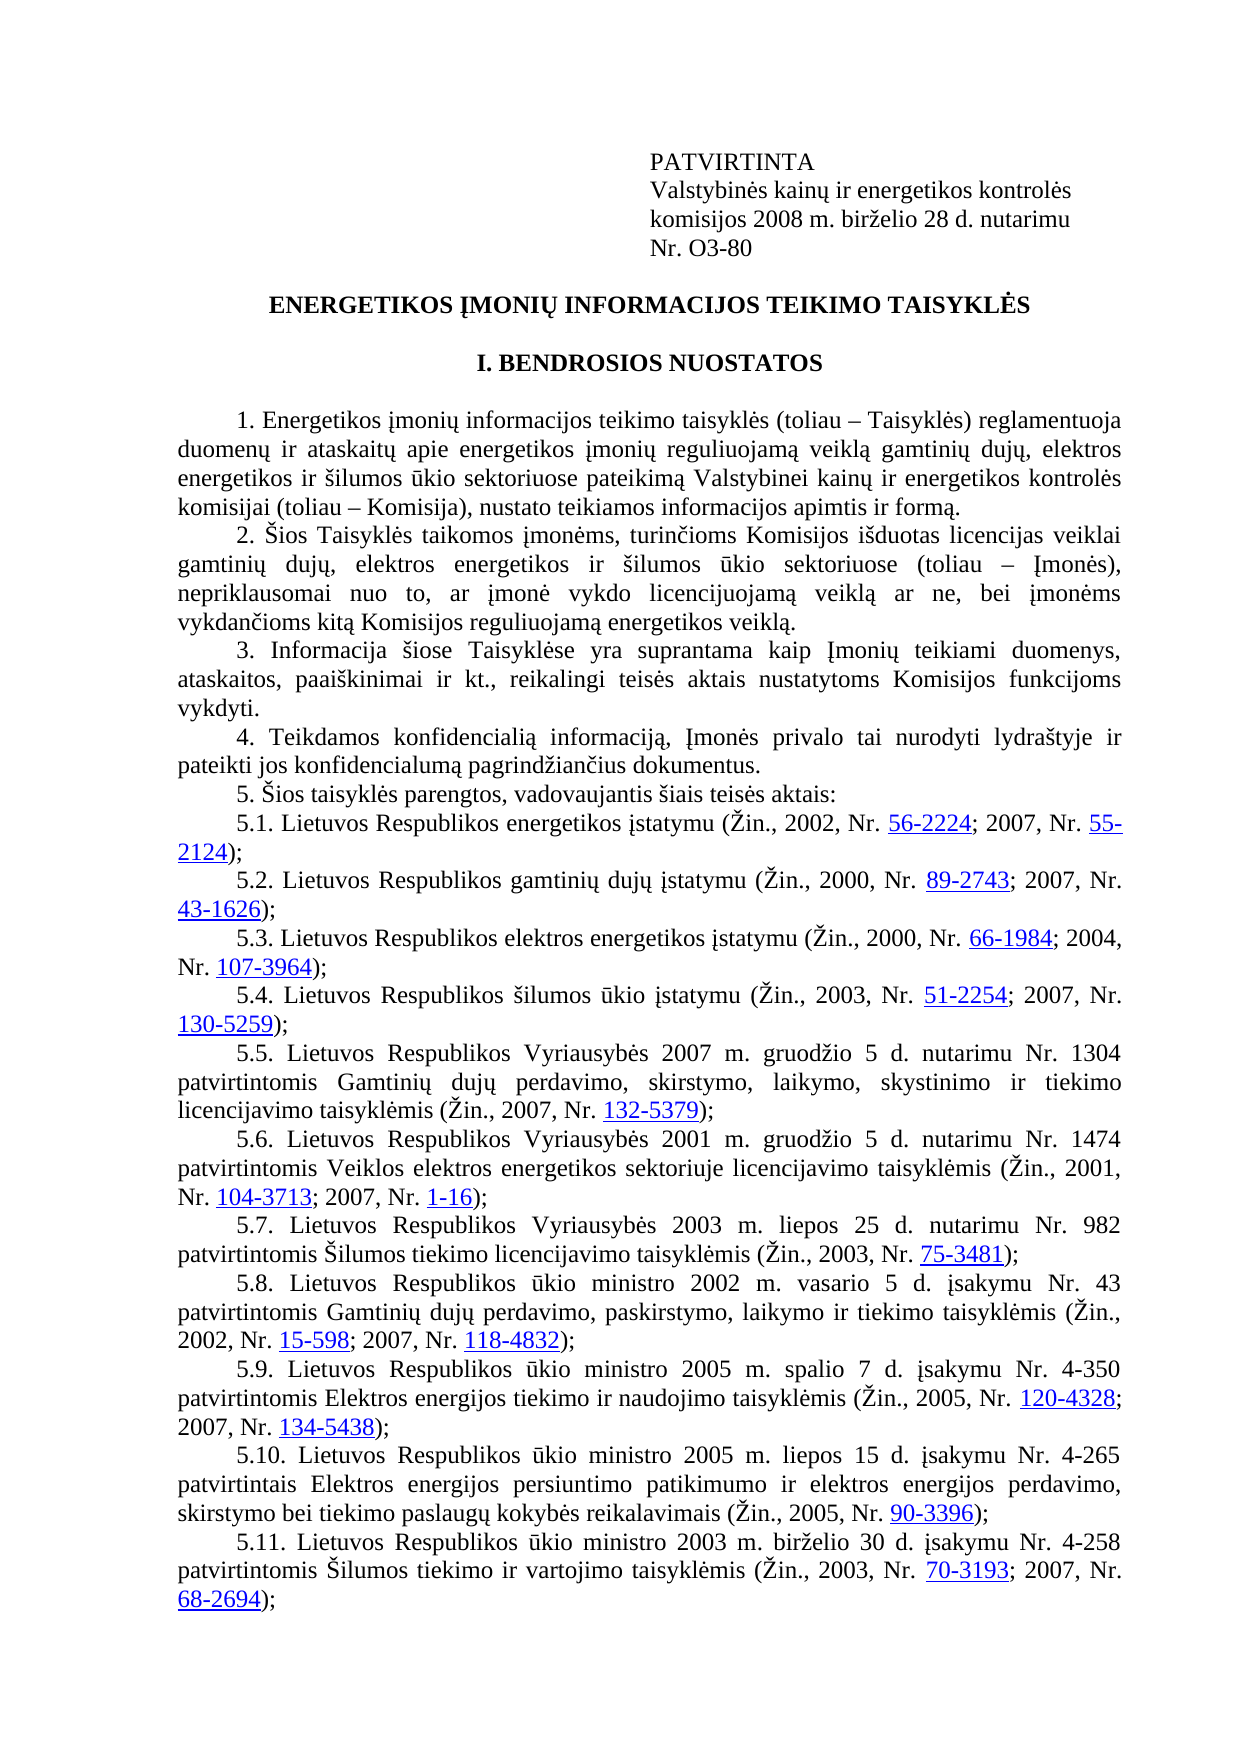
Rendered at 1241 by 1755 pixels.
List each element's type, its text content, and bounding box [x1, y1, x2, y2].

text Nr. O3-80 [649, 233, 1122, 262]
text 5.11. Lietuvos Respublikos ūkio ministro 2003 m. birželio 30 d. įsakymu Nr. 4-258 patvirtintomis Šilumos tiekimo ir vartojimo taisyklėmis (Žin., 2003, Nr. 70-3193; 2007, Nr. 68-2694); [177, 1527, 1122, 1613]
text Valstybinės kainų ir energetikos kontrolės komisijos 2008 m. birželio 28 d. nutarimu [649, 176, 1122, 233]
text 5. Šios taisyklės parengtos, vadovaujantis šiais teisės aktais: [177, 779, 1122, 808]
text 5.8. Lietuvos Respublikos ūkio ministro 2002 m. vasario 5 d. įsakymu Nr. 43 patvirtintomis Gamtinių dujų perdavimo, paskirstymo, laikymo ir tiekimo taisyklėmis (Žin., 2002, Nr. 15-598; 2007, Nr. 118-4832); [177, 1268, 1122, 1354]
text 5.7. Lietuvos Respublikos Vyriausybės 2003 m. liepos 25 d. nutarimu Nr. 982 patvirtintomis Šilumos tiekimo licencijavimo taisyklėmis (Žin., 2003, Nr. 75-3481); [177, 1211, 1122, 1268]
text 5.2. Lietuvos Respublikos gamtinių dujų įstatymu (Žin., 2000, Nr. 89-2743; 2007, Nr. 43-1626); [177, 866, 1122, 923]
text 5.5. Lietuvos Respublikos Vyriausybės 2007 m. gruodžio 5 d. nutarimu Nr. 1304 patvirtintomis Gamtinių dujų perdavimo, skirstymo, laikymo, skystinimo ir tiekimo licencijavimo taisyklėmis (Žin., 2007, Nr. 132-5379); [177, 1038, 1122, 1124]
text PATVIRTINTA [649, 147, 1122, 176]
text 4. Teikdamos konfidencialią informaciją, Įmonės privalo tai nurodyti lydraštyje ir pateikti jos konfidencialumą pagrindžiančius dokumentus. [177, 722, 1122, 779]
text 5.1. Lietuvos Respublikos energetikos įstatymu (Žin., 2002, Nr. 56-2224; 2007, Nr. 55-2124); [177, 808, 1122, 866]
text 5.10. Lietuvos Respublikos ūkio ministro 2005 m. liepos 15 d. įsakymu Nr. 4-265 patvirtintais Elektros energijos persiuntimo patikimumo ir elektros energijos perdavimo, skirstymo bei tiekimo paslaugų kokybės reikalavimais (Žin., 2005, Nr. 90-3396); [177, 1441, 1122, 1527]
text 2. Šios Taisyklės taikomos įmonėms, turinčioms Komisijos išduotas licencijas veiklai gamtinių dujų, elektros energetikos ir šilumos ūkio sektoriuose (toliau – Įmonės), nepriklausomai nuo to, ar įmonė vykdo licencijuojamą veiklą ar ne, bei įmonėms vykdančioms kitą Komisijos reguliuojamą energetikos veiklą. [177, 521, 1122, 636]
text 3. Informacija šiose Taisyklėse yra suprantama kaip Įmonių teikiami duomenys, ataskaitos, paaiškinimai ir kt., reikalingi teisės aktais nustatytoms Komisijos funkcijoms vykdyti. [177, 636, 1122, 722]
text 5.3. Lietuvos Respublikos elektros energetikos įstatymu (Žin., 2000, Nr. 66-1984; 2004, Nr. 107-3964); [177, 923, 1122, 981]
text 5.4. Lietuvos Respublikos šilumos ūkio įstatymu (Žin., 2003, Nr. 51-2254; 2007, Nr. 130-5259); [177, 981, 1122, 1038]
text I. BENDROSIOS NUOSTATOS [177, 348, 1122, 377]
text 5.6. Lietuvos Respublikos Vyriausybės 2001 m. gruodžio 5 d. nutarimu Nr. 1474 patvirtintomis Veiklos elektros energetikos sektoriuje licencijavimo taisyklėmis (Žin., 2001, Nr. 104-3713; 2007, Nr. 1-16); [177, 1124, 1122, 1211]
text 1. Energetikos įmonių informacijos teikimo taisyklės (toliau – Taisyklės) reglamentuoja duomenų ir ataskaitų apie energetikos įmonių reguliuojamą veiklą gamtinių dujų, elektros energetikos ir šilumos ūkio sektoriuose pateikimą Valstybinei kainų ir energetikos kontrolės komisijai (toliau – Komisija), nustato teikiamos informacijos apimtis ir formą. [177, 406, 1122, 521]
text 5.9. Lietuvos Respublikos ūkio ministro 2005 m. spalio 7 d. įsakymu Nr. 4-350 patvirtintomis Elektros energijos tiekimo ir naudojimo taisyklėmis (Žin., 2005, Nr. 120-4328; 2007, Nr. 134-5438); [177, 1354, 1122, 1441]
text ENERGETIKOS ĮMONIŲ INFORMACIJOS TEIKIMO TAISYKLĖS [177, 291, 1122, 319]
